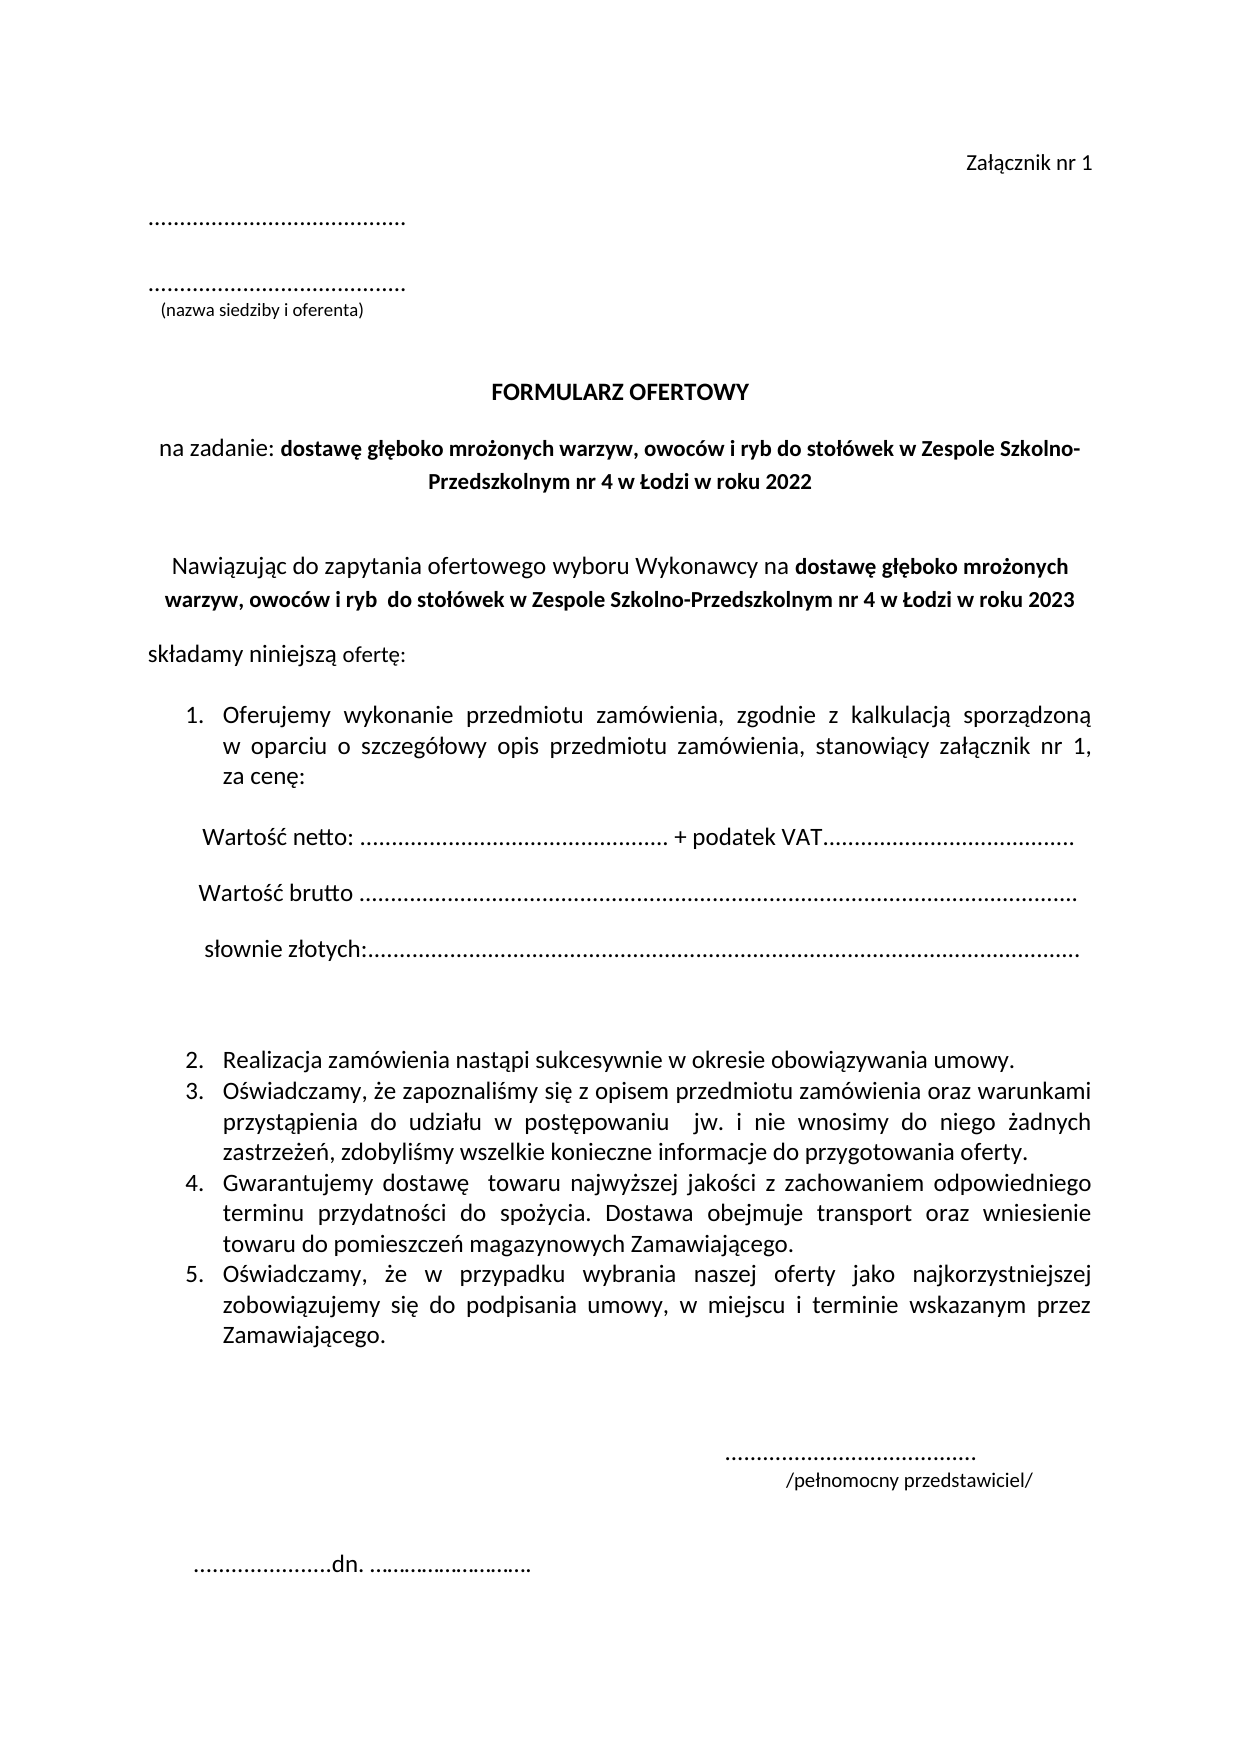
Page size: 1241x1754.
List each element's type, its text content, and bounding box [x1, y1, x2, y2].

list Realizacja zamówienia nastąpi sukcesywnie w okresie obowiązywania umowy. [185, 1045, 1093, 1075]
text składamy niniejszą ofertę: [148, 638, 1093, 669]
list Oświadczamy, że zapoznaliśmy się z opisem przedmiotu zamówienia oraz warunkami przystąpienia do udziału w postępowaniu jw. i nie wnosimy do niego żadnych zastrzeżeń, zdobyliśmy wszelkie konieczne informacje do przygotowania oferty. [185, 1075, 1093, 1167]
text Załącznik nr 1 [148, 148, 1093, 176]
text ......................dn. ………………………. [148, 1548, 1093, 1578]
list Oświadczamy, że w przypadku wybrania naszej oferty jako najkorzystniejszej zobowiązujemy się do podpisania umowy, w miejscu i terminie wskazanym przez Zamawiającego. [185, 1258, 1093, 1350]
text (nazwa siedziby i oferenta) [148, 298, 1093, 321]
list Gwarantujemy dostawę towaru najwyższej jakości z zachowaniem odpowiedniego terminu przydatności do spożycia. Dostawa obejmuje transport oraz wniesienie towaru do pomieszczeń magazynowych Zamawiającego. [185, 1167, 1093, 1258]
text /pełnomocny przedstawiciel/ [148, 1467, 1093, 1492]
text FORMULARZ OFERTOWY [148, 376, 1093, 407]
text Wartość netto: ................................................. + podatek VAT........................................ [185, 821, 1093, 852]
text na zadanie: dostawę głęboko mrożonych warzyw, owoców i ryb do stołówek w Zespole Szkolno-Przedszkolnym nr 4 w Łodzi w roku 2022 [148, 432, 1093, 495]
text Wartość brutto .................................................................................................................. [148, 877, 1093, 908]
text słownie złotych:................................................................................................................. [148, 933, 1093, 963]
text ........................................ [148, 1436, 1093, 1467]
text ......................................... [148, 267, 1093, 298]
text ......................................... [148, 201, 1093, 231]
list Oferujemy wykonanie przedmiotu zamówienia, zgodnie z kalkulacją sporządzoną w oparciu o szczegółowy opis przedmiotu zamówienia, stanowiący załącznik nr 1, za cenę: [185, 699, 1093, 791]
text Nawiązując do zapytania ofertowego wyboru Wykonawcy na dostawę głęboko mrożonych warzyw, owoców i ryb do stołówek w Zespole Szkolno-Przedszkolnym nr 4 w Łodzi w roku 2023 [148, 551, 1093, 613]
